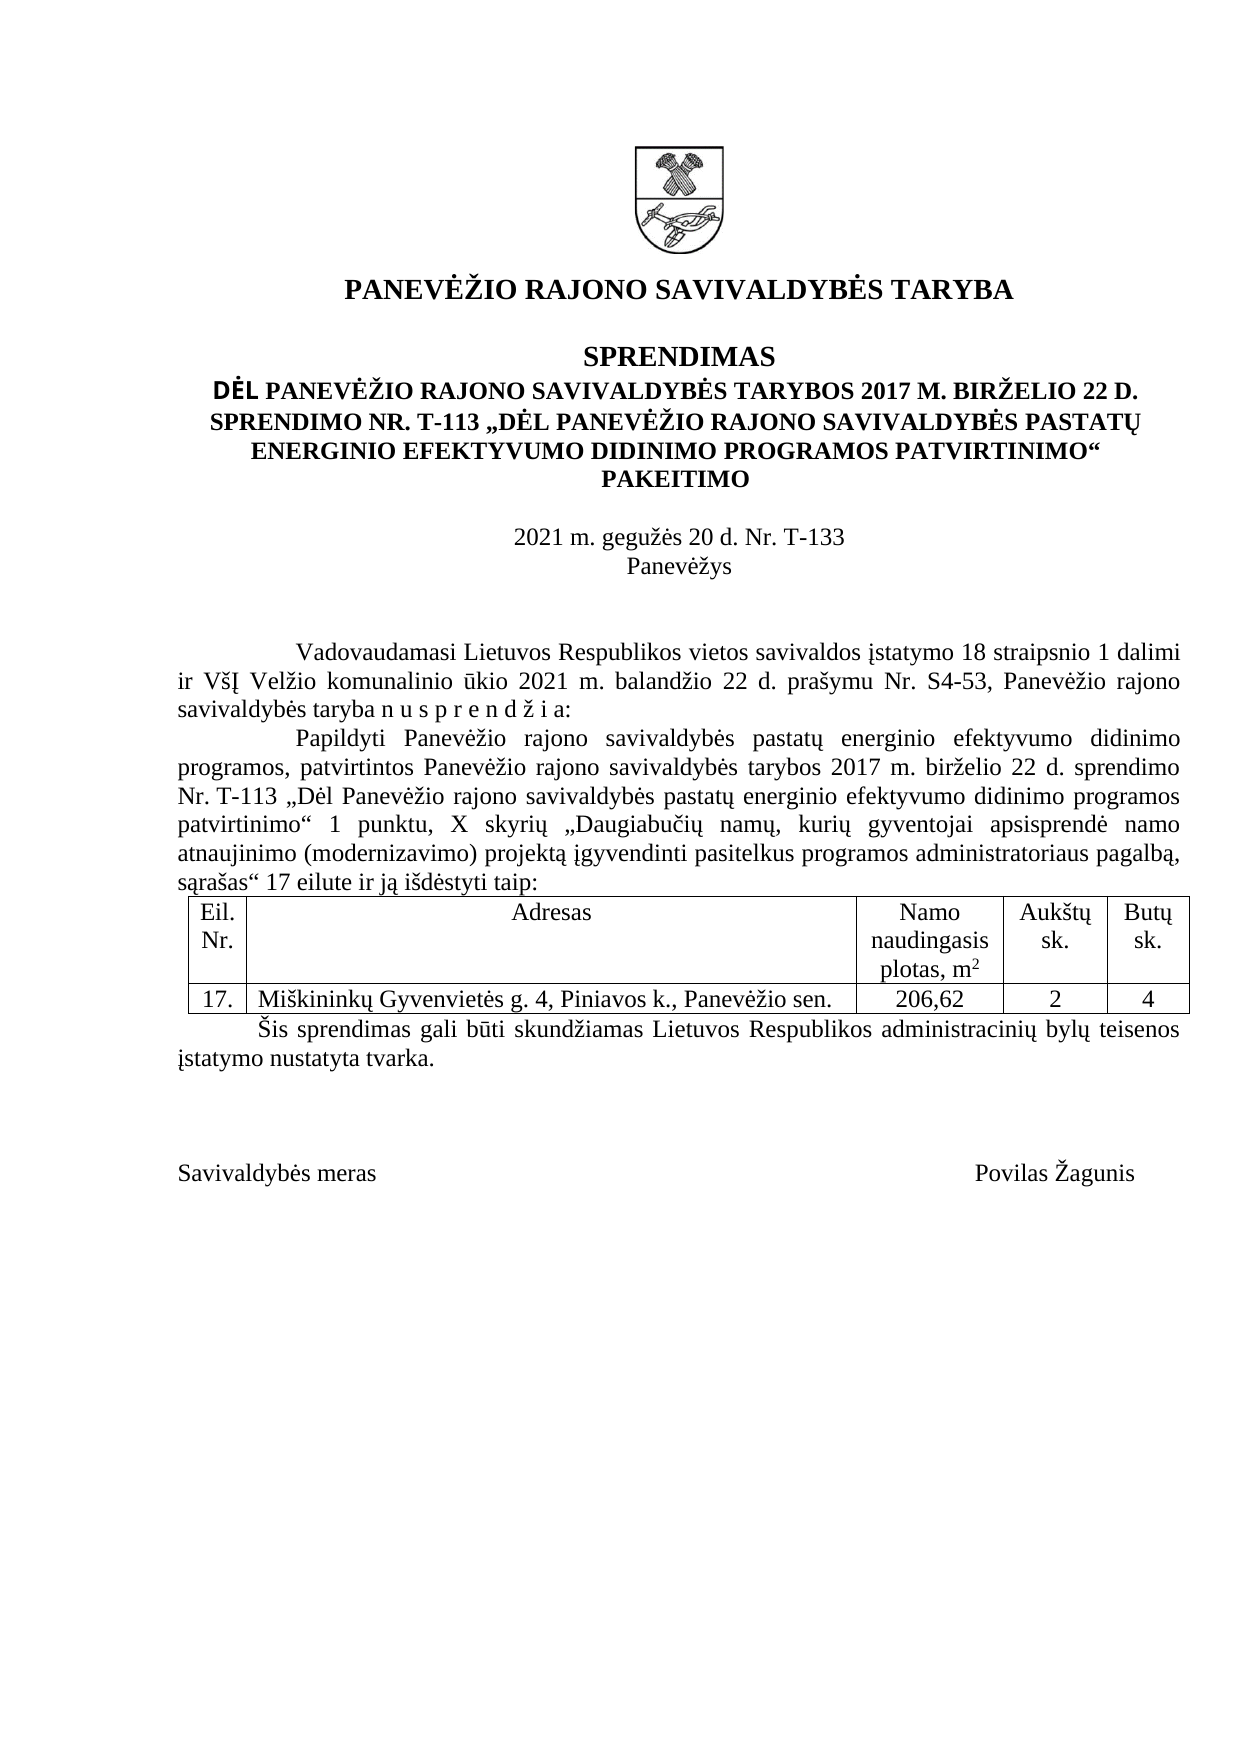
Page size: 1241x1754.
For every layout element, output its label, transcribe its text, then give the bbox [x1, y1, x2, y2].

table_cell 206,62 [857, 984, 1003, 1013]
table_cell 17. [189, 984, 246, 1013]
table_header Namo naudingasis plotas, m2 [857, 897, 1003, 983]
text PANEVĖŽIO RAJONO SAVIVALDYBĖS TARYBA [177, 272, 1181, 306]
text 2021 m. gegužės 20 d. Nr. T-133 [177, 522, 1181, 551]
text Vadovaudamasi Lietuvos Respublikos vietos savivaldos įstatymo 18 straipsnio 1 dalimi ir VšĮ Velžio komunalinio ūkio 2021 m. balandžio 22 d. prašymu Nr. S4-53, Panevėžio rajono savivaldybės taryba n u s p r e n d ž i a: [177, 637, 1181, 723]
text Savivaldybės meras Povilas Žagunis [177, 1158, 1181, 1186]
table_header Eil. Nr. [189, 897, 246, 983]
text Dėl PANEVĖŽIO RAJONO SAVIVALDYBĖS TARYBOS 2017 M. BIRŽELIO 22 D. SPRENDIMO NR. T-113 „DĖL PANEVĖŽIO RAJONO SAVIVALDYBĖS pastatų energinio efektyvumo didinimo PROGRAMOS PATVIRTINIMO“ PAKEITIMO [177, 373, 1174, 493]
table_cell 2 [1004, 984, 1107, 1013]
text Papildyti Panevėžio rajono savivaldybės pastatų energinio efektyvumo didinimo programos, patvirtintos Panevėžio rajono savivaldybės tarybos 2017 m. birželio 22 d. sprendimo Nr. T-113 „Dėl Panevėžio rajono savivaldybės pastatų energinio efektyvumo didinimo programos patvirtinimo“ 1 punktu, X skyrių „Daugiabučių namų, kurių gyventojai apsisprendė namo atnaujinimo (modernizavimo) projektą įgyvendinti pasitelkus programos administratoriaus pagalbą, sąrašas“ 17 eilute ir ją išdėstyti taip: [177, 723, 1181, 896]
table_header Butų sk. [1108, 897, 1189, 983]
table_cell Miškininkų Gyvenvietės g. 4, Piniavos k., Panevėžio sen. [247, 984, 856, 1013]
text SPRENDIMAS [177, 339, 1181, 373]
text Šis sprendimas gali būti skundžiamas Lietuvos Respublikos administracinių bylų teisenos įstatymo nustatyta tvarka. [177, 1014, 1181, 1071]
table_header Aukštų sk. [1004, 897, 1107, 983]
table_cell 4 [1108, 984, 1189, 1013]
table_header Adresas [247, 897, 856, 983]
text Panevėžys [177, 551, 1181, 579]
